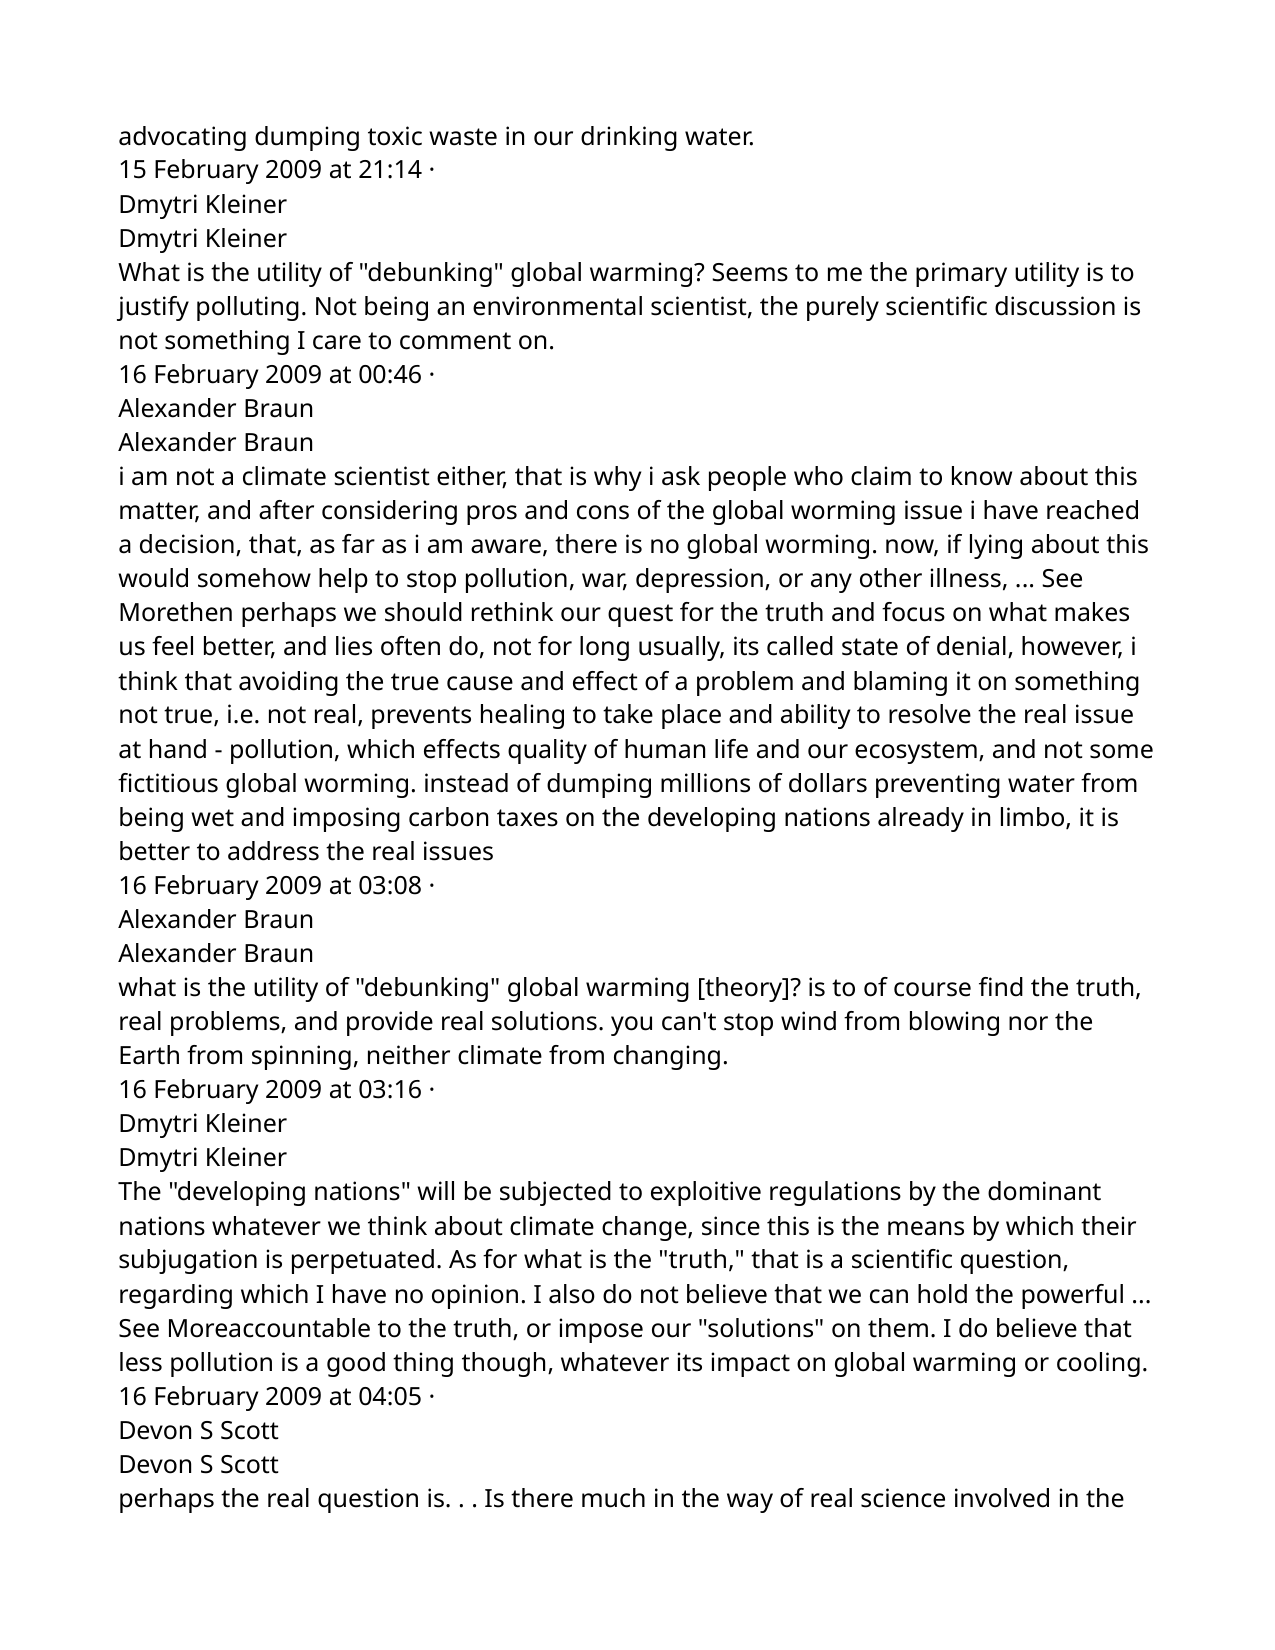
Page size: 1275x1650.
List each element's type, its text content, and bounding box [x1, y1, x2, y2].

text Dmytri Kleiner [118, 220, 1157, 254]
text Devon S Scott [118, 1412, 1157, 1447]
text 16 February 2009 at 03:16 · [118, 1072, 1157, 1106]
text advocating dumping toxic waste in our drinking water. [118, 118, 1157, 152]
text 16 February 2009 at 04:05 · [118, 1378, 1157, 1412]
text Devon S Scott [118, 1447, 1157, 1481]
text 16 February 2009 at 03:08 · [118, 867, 1157, 902]
text Alexander Braun [118, 902, 1157, 936]
text What is the utility of "debunking" global warming? Seems to me the primary utility is to justify polluting. Not being an environmental scientist, the purely scientific discussion is not something I care to comment on. [118, 254, 1157, 357]
text Dmytri Kleiner [118, 186, 1157, 220]
text what is the utility of "debunking" global warming [theory]? is to of course find the truth, real problems, and provide real solutions. you can't stop wind from blowing nor the Earth from spinning, neither climate from changing. [118, 970, 1157, 1072]
text Alexander Braun [118, 936, 1157, 970]
text Alexander Braun [118, 425, 1157, 459]
text The "developing nations" will be subjected to exploitive regulations by the dominant nations whatever we think about climate change, since this is the means by which their subjugation is perpetuated. As for what is the "truth," that is a scientific question, regarding which I have no opinion. I also do not believe that we can hold the powerful ... See Moreaccountable to the truth, or impose our "solutions" on them. I do believe that less pollution is a good thing though, whatever its impact on global warming or cooling. [118, 1174, 1157, 1378]
text perhaps the real question is. . . Is there much in the way of real science involved in the [118, 1481, 1157, 1515]
text Dmytri Kleiner [118, 1140, 1157, 1174]
text Alexander Braun [118, 391, 1157, 425]
text Dmytri Kleiner [118, 1106, 1157, 1140]
text 15 February 2009 at 21:14 · [118, 152, 1157, 186]
text i am not a climate scientist either, that is why i ask people who claim to know about this matter, and after considering pros and cons of the global worming issue i have reached a decision, that, as far as i am aware, there is no global worming. now, if lying about this would somehow help to stop pollution, war, depression, or any other illness, ... See Morethen perhaps we should rethink our quest for the truth and focus on what makes us feel better, and lies often do, not for long usually, its called state of denial, however, i think that avoiding the true cause and effect of a problem and blaming it on something not true, i.e. not real, prevents healing to take place and ability to resolve the real issue at hand - pollution, which effects quality of human life and our ecosystem, and not some fictitious global worming. instead of dumping millions of dollars preventing water from being wet and imposing carbon taxes on the developing nations already in limbo, it is better to address the real issues [118, 459, 1157, 867]
text 16 February 2009 at 00:46 · [118, 357, 1157, 391]
